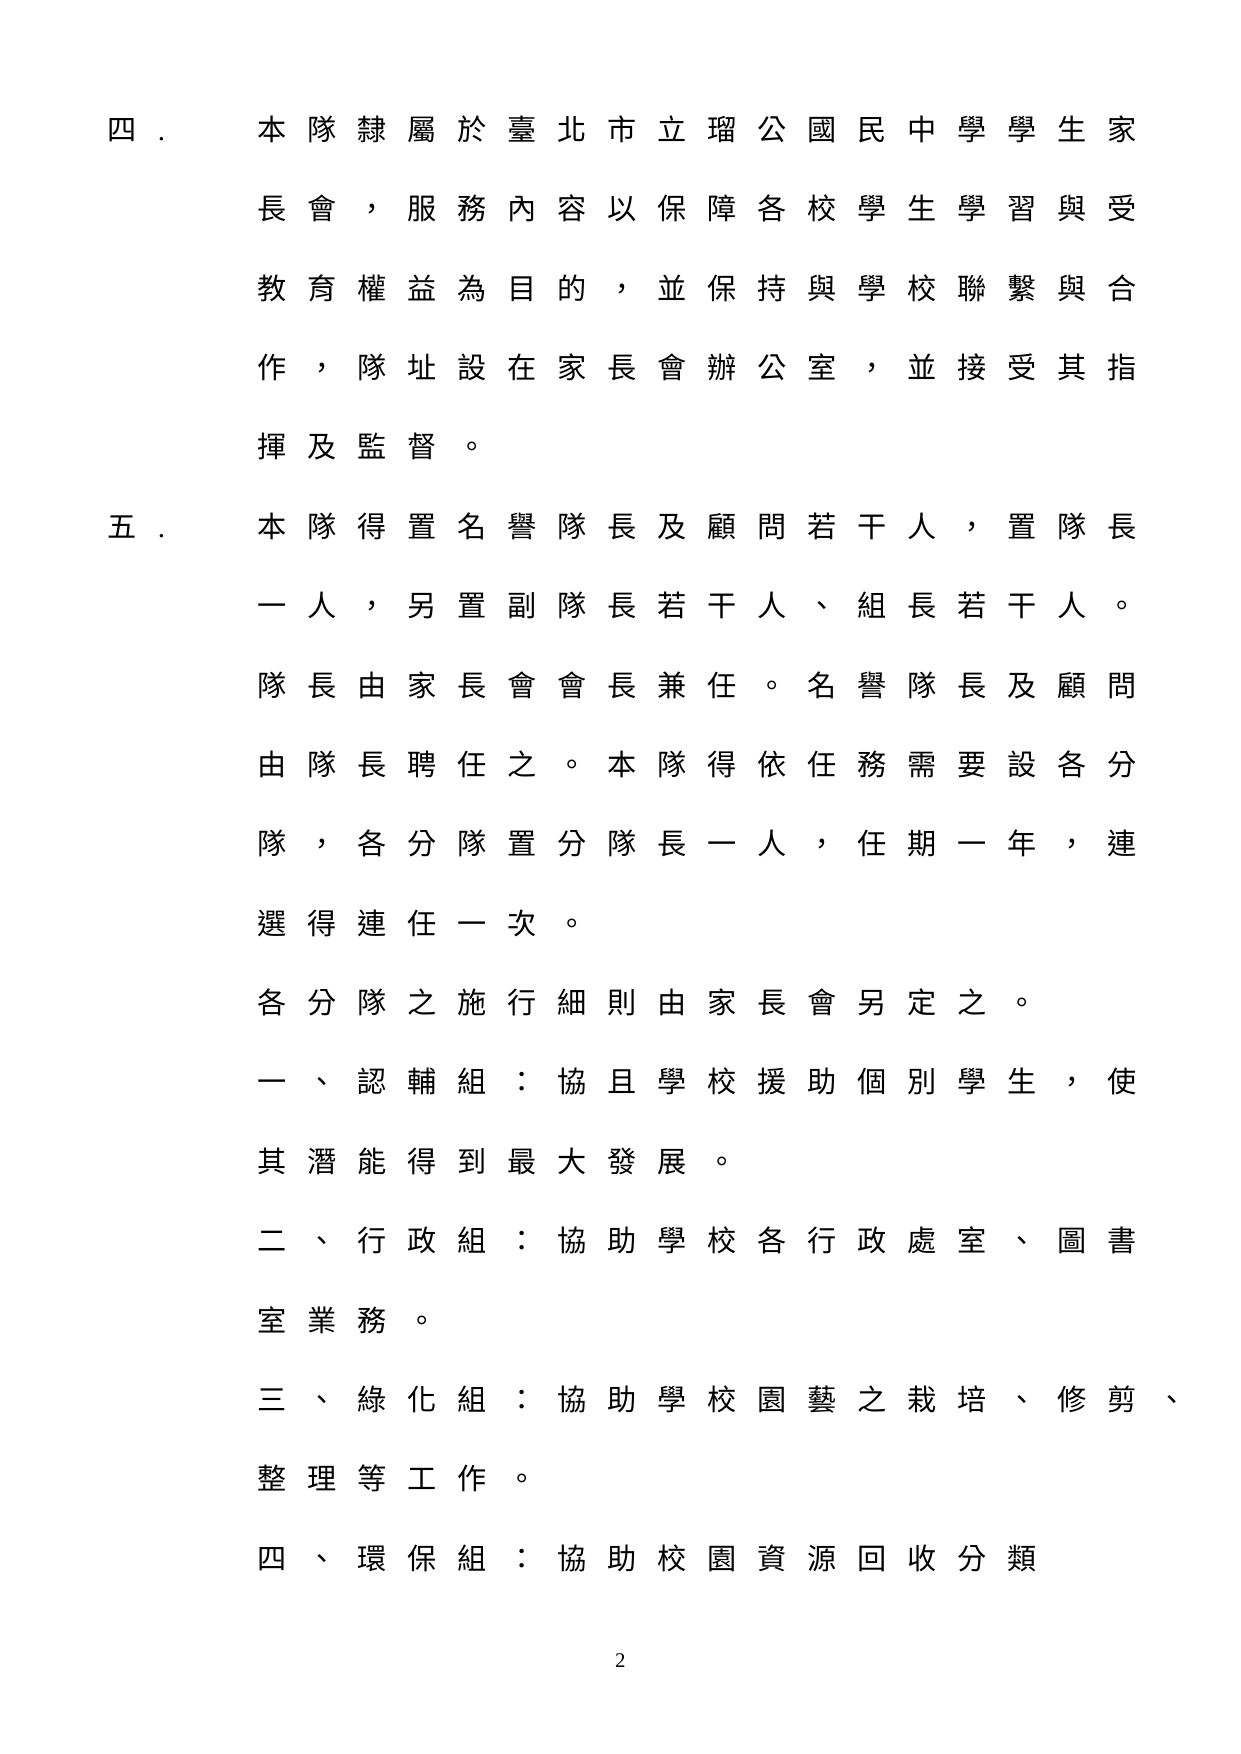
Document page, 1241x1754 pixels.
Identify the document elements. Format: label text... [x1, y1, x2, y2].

list 本隊得置名譽隊長及顧問若干人，置隊長一人，另置副隊長若干人、組長若干人。隊長由家長會會長兼任。名譽隊長及顧問由隊長聘任之。本隊得依任務需要設各分隊，各分隊置分隊長一人，任期一年，連選得連任一次。 [97, 485, 1158, 961]
text 三、綠化組：協助學校園藝之栽培、修剪、整理等工作。 [245, 1358, 1158, 1517]
text 一、認輔組：協且學校援助個別學生，使其潛能得到最大發展。 [245, 1040, 1158, 1199]
text 二、行政組：協助學校各行政處室、圖書室業務。 [245, 1199, 1158, 1358]
list 本隊隸屬於臺北市立瑠公國民中學學生家長會，服務內容以保障各校學生學習與受教育權益為目的，並保持與學校聯繫與合作，隊址設在家長會辦公室，並接受其指揮及監督。 [97, 88, 1158, 485]
text 四、環保組：協助校園資源回收分類 [245, 1517, 1158, 1596]
text 各分隊之施行細則由家長會另定之。 [245, 961, 1158, 1040]
